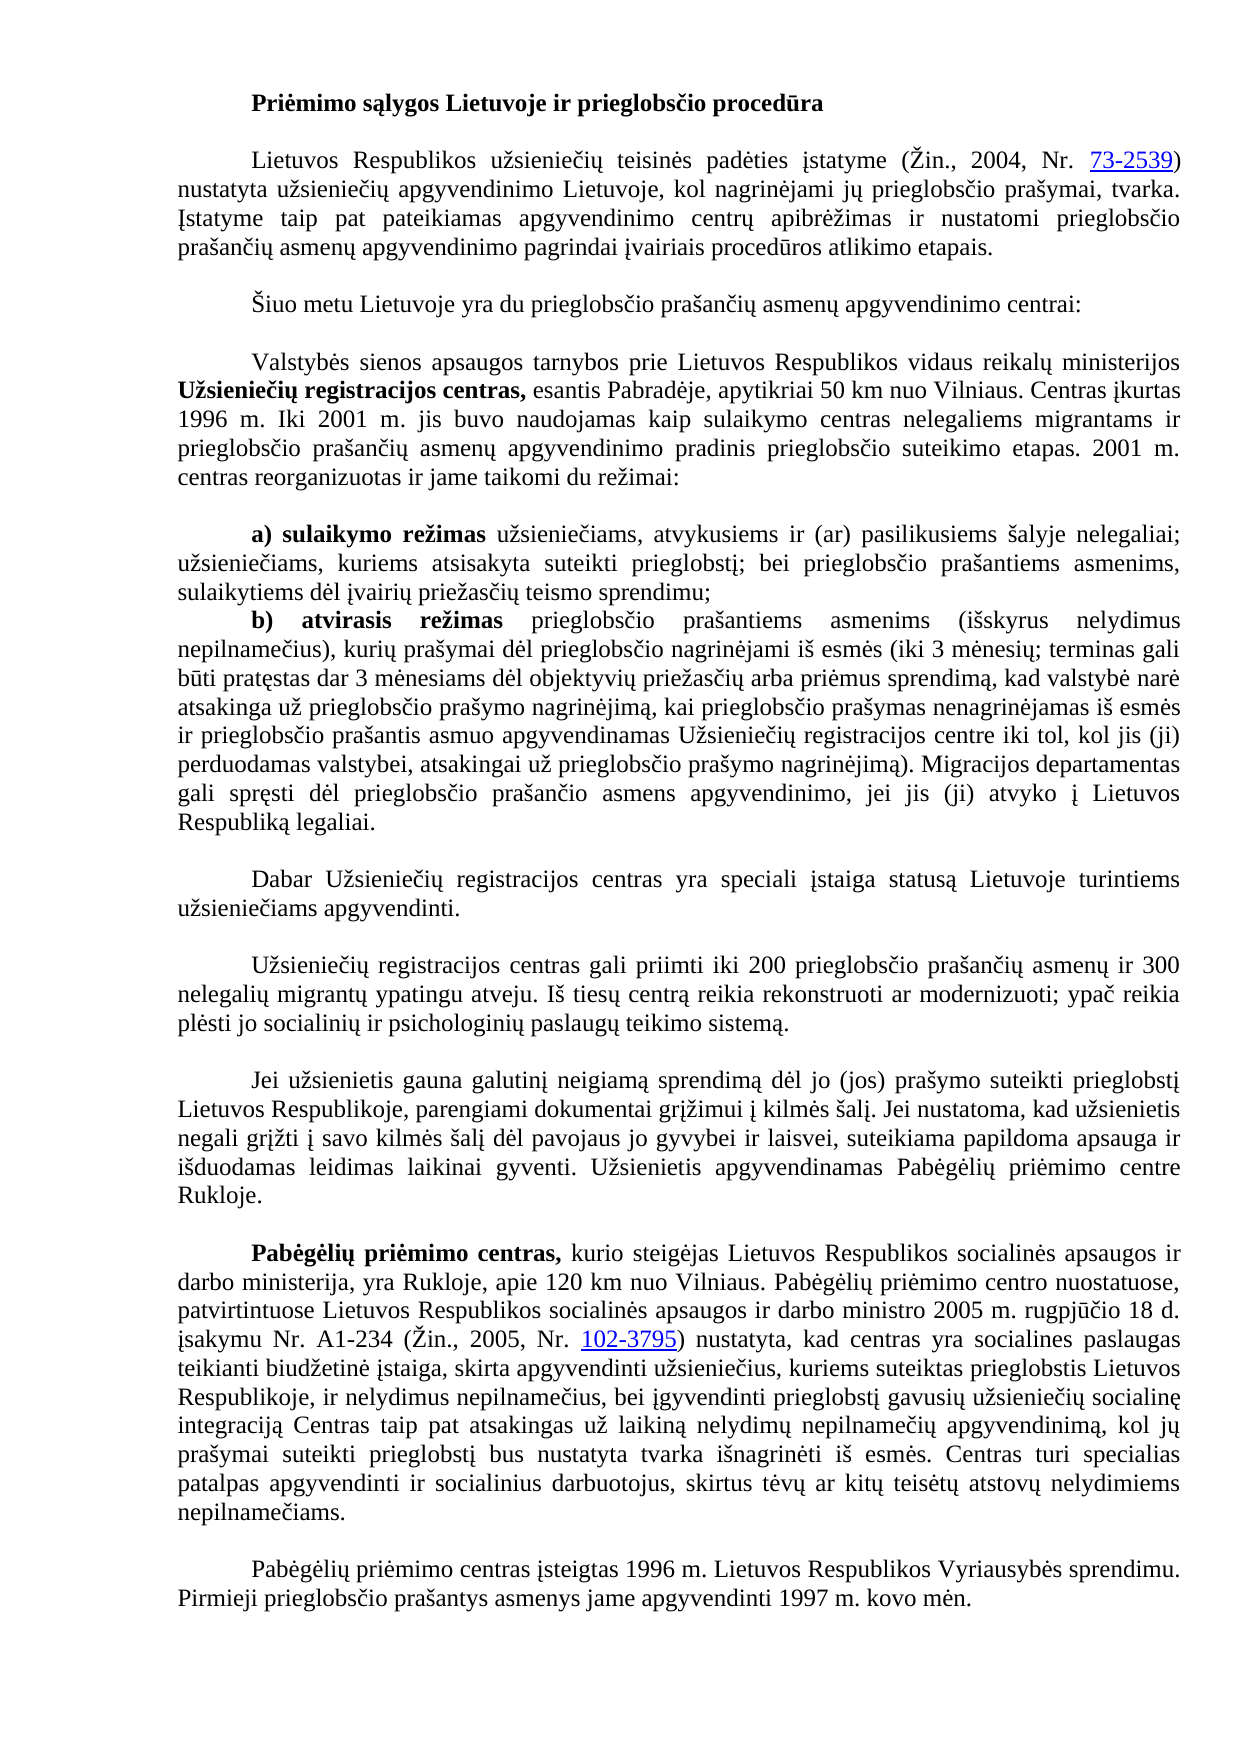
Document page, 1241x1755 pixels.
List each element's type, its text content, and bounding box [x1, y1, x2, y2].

text Dabar Užsieniečių registracijos centras yra speciali įstaiga statusą Lietuvoje turintiems užsieniečiams apgyvendinti. [177, 864, 1181, 922]
text Šiuo metu Lietuvoje yra du prieglobsčio prašančių asmenų apgyvendinimo centrai: [177, 289, 1181, 318]
text Lietuvos Respublikos užsieniečių teisinės padėties įstatyme (Žin., 2004, Nr. 73-2539) nustatyta užsieniečių apgyvendinimo Lietuvoje, kol nagrinėjami jų prieglobsčio prašymai, tvarka. Įstatyme taip pat pateikiamas apgyvendinimo centrų apibrėžimas ir nustatomi prieglobsčio prašančių asmenų apgyvendinimo pagrindai įvairiais procedūros atlikimo etapais. [177, 145, 1181, 260]
text Pabėgėlių priėmimo centras įsteigtas 1996 m. Lietuvos Respublikos Vyriausybės sprendimu. Pirmieji prieglobsčio prašantys asmenys jame apgyvendinti 1997 m. kovo mėn. [177, 1554, 1181, 1612]
text b) atvirasis režimas prieglobsčio prašantiems asmenims (išskyrus nelydimus nepilnamečius), kurių prašymai dėl prieglobsčio nagrinėjami iš esmės (iki 3 mėnesių; terminas gali būti pratęstas dar 3 mėnesiams dėl objektyvių priežasčių arba priėmus sprendimą, kad valstybė narė atsakinga už prieglobsčio prašymo nagrinėjimą, kai prieglobsčio prašymas nenagrinėjamas iš esmės ir prieglobsčio prašantis asmuo apgyvendinamas Užsieniečių registracijos centre iki tol, kol jis (ji) perduodamas valstybei, atsakingai už prieglobsčio prašymo nagrinėjimą). Migracijos departamentas gali spręsti dėl prieglobsčio prašančio asmens apgyvendinimo, jei jis (ji) atvyko į Lietuvos Respubliką legaliai. [177, 605, 1181, 835]
text Priėmimo sąlygos Lietuvoje ir prieglobsčio procedūra [177, 88, 1181, 117]
text Valstybės sienos apsaugos tarnybos prie Lietuvos Respublikos vidaus reikalų ministerijos Užsieniečių registracijos centras, esantis Pabradėje, apytikriai 50 km nuo Vilniaus. Centras įkurtas 1996 m. Iki 2001 m. jis buvo naudojamas kaip sulaikymo centras nelegaliems migrantams ir prieglobsčio prašančių asmenų apgyvendinimo pradinis prieglobsčio suteikimo etapas. 2001 m. centras reorganizuotas ir jame taikomi du režimai: [177, 347, 1181, 490]
text Pabėgėlių priėmimo centras, kurio steigėjas Lietuvos Respublikos socialinės apsaugos ir darbo ministerija, yra Rukloje, apie 120 km nuo Vilniaus. Pabėgėlių priėmimo centro nuostatuose, patvirtintuose Lietuvos Respublikos socialinės apsaugos ir darbo ministro 2005 m. rugpjūčio 18 d. įsakymu Nr. A1-234 (Žin., 2005, Nr. 102-3795) nustatyta, kad centras yra socialines paslaugas teikianti biudžetinė įstaiga, skirta apgyvendinti užsieniečius, kuriems suteiktas prieglobstis Lietuvos Respublikoje, ir nelydimus nepilnamečius, bei įgyvendinti prieglobstį gavusių užsieniečių socialinę integraciją Centras taip pat atsakingas už laikiną nelydimų nepilnamečių apgyvendinimą, kol jų prašymai suteikti prieglobstį bus nustatyta tvarka išnagrinėti iš esmės. Centras turi specialias patalpas apgyvendinti ir socialinius darbuotojus, skirtus tėvų ar kitų teisėtų atstovų nelydimiems nepilnamečiams. [177, 1238, 1181, 1525]
text a) sulaikymo režimas užsieniečiams, atvykusiems ir (ar) pasilikusiems šalyje nelegaliai; užsieniečiams, kuriems atsisakyta suteikti prieglobstį; bei prieglobsčio prašantiems asmenims, sulaikytiems dėl įvairių priežasčių teismo sprendimu; [177, 519, 1181, 605]
text Užsieniečių registracijos centras gali priimti iki 200 prieglobsčio prašančių asmenų ir 300 nelegalių migrantų ypatingu atveju. Iš tiesų centrą reikia rekonstruoti ar modernizuoti; ypač reikia plėsti jo socialinių ir psichologinių paslaugų teikimo sistemą. [177, 950, 1181, 1037]
text Jei užsienietis gauna galutinį neigiamą sprendimą dėl jo (jos) prašymo suteikti prieglobstį Lietuvos Respublikoje, parengiami dokumentai grįžimui į kilmės šalį. Jei nustatoma, kad užsienietis negali grįžti į savo kilmės šalį dėl pavojaus jo gyvybei ir laisvei, suteikiama papildoma apsauga ir išduodamas leidimas laikinai gyventi. Užsienietis apgyvendinamas Pabėgėlių priėmimo centre Rukloje. [177, 1065, 1181, 1209]
